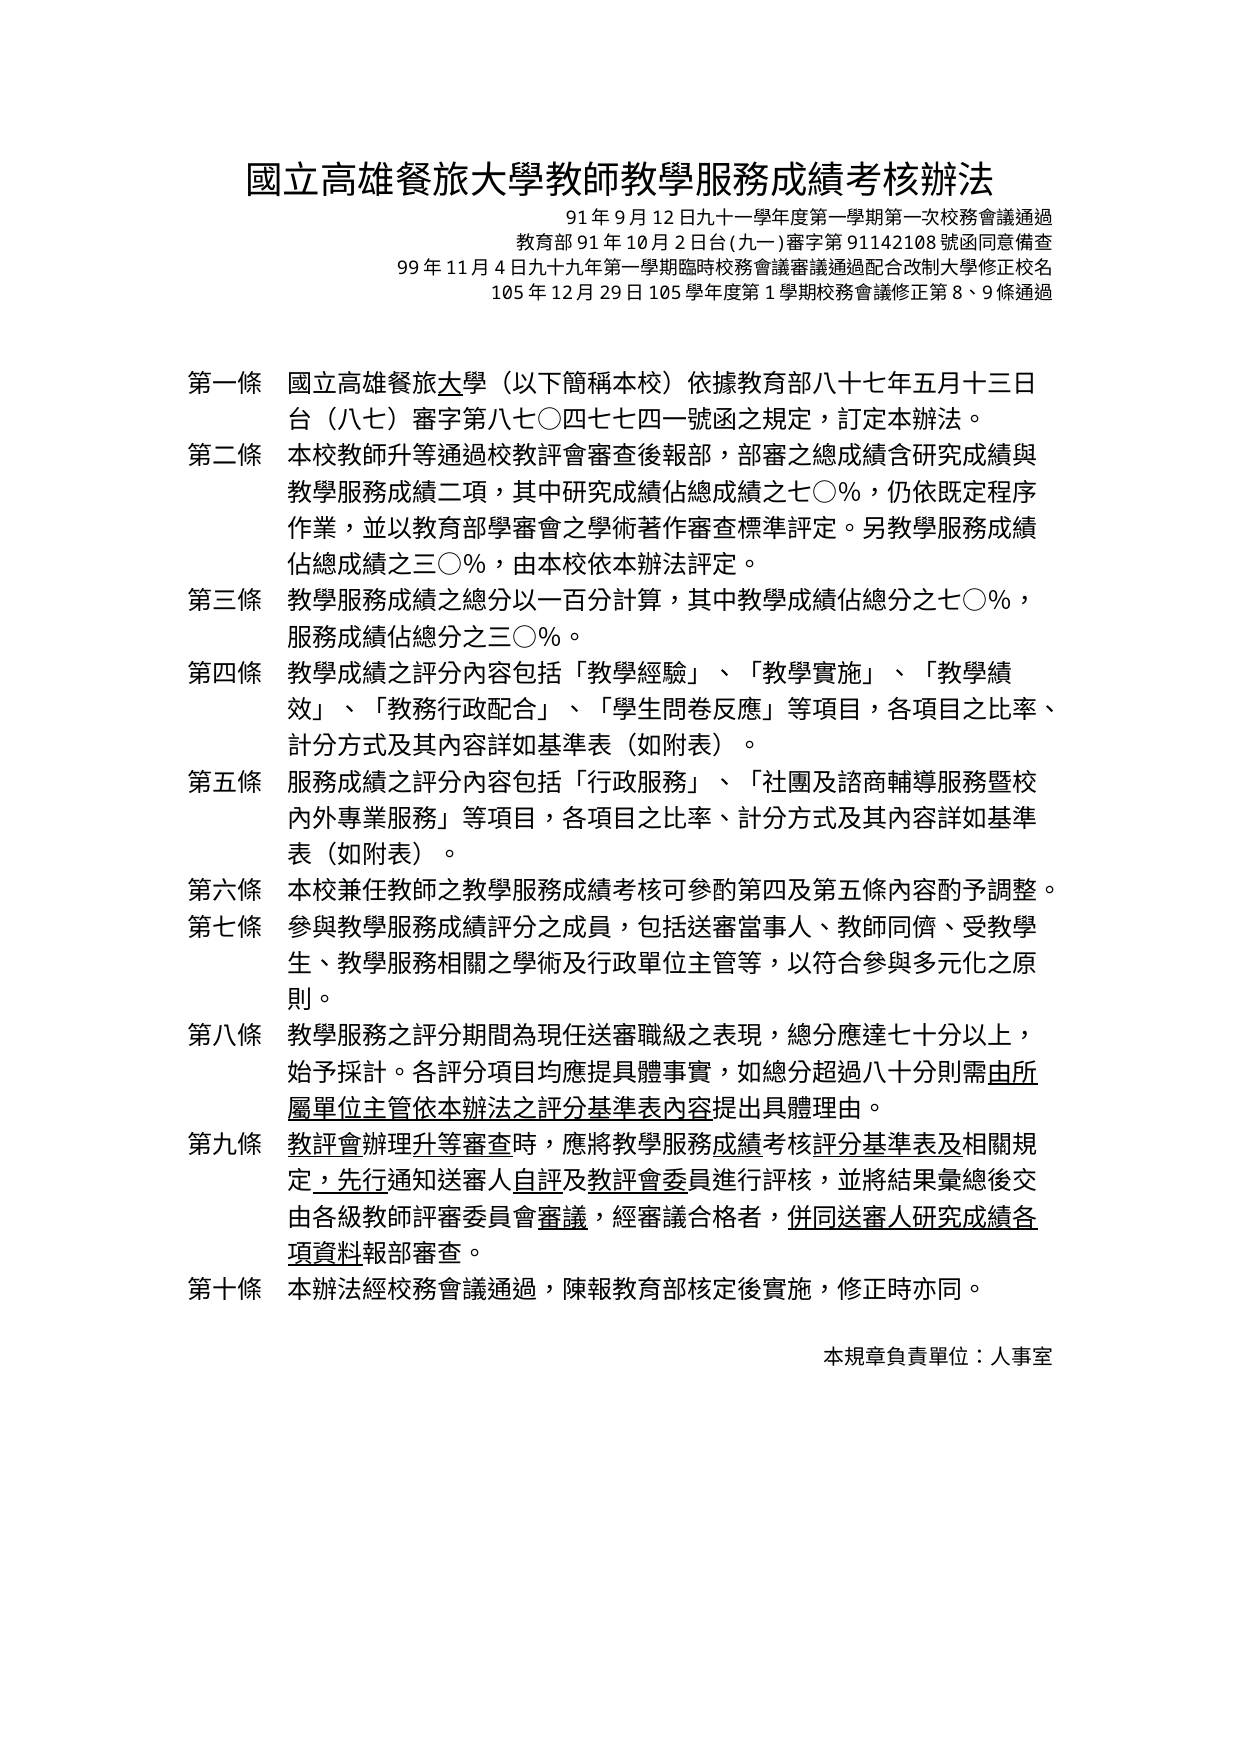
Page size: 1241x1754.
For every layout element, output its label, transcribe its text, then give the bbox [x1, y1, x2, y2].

text 第六條 本校兼任教師之教學服務成績考核可參酌第四及第五條內容酌予調整。 [187, 871, 1053, 907]
text 第九條 教評會辦理升等審查時，應將教學服務成績考核評分基準表及相關規定，先行通知送審人自評及教評會委員進行評核，並將結果彙總後交由各級教師評審委員會審議，經審議合格者，併同送審人研究成績各項資料報部審查。 [187, 1124, 1053, 1269]
text 105年12月29日105學年度第1學期校務會議修正第8、9條通過 [187, 279, 1053, 304]
text 教育部91年10月2日台(九一)審字第91142108號函同意備查 [187, 229, 1053, 254]
text 91年9月12日九十一學年度第一學期第一次校務會議通過 [187, 204, 1053, 229]
text 第三條 教學服務成績之總分以一百分計算，其中教學成績佔總分之七○％，服務成績佔總分之三○％。 [187, 581, 1053, 653]
text 第二條 本校教師升等通過校教評會審查後報部，部審之總成績含研究成績與教學服務成績二項，其中研究成績佔總成績之七○％，仍依既定程序作業，並以教育部學審會之學術著作審查標準評定。另教學服務成績佔總成績之三○％，由本校依本辦法評定。 [187, 436, 1053, 581]
text 第四條 教學成績之評分內容包括「教學經驗」、「教學實施」、「教學績效」、「教務行政配合」、「學生問卷反應」等項目，各項目之比率、計分方式及其內容詳如基準表（如附表）。 [187, 653, 1053, 762]
text 本規章負責單位：人事室 [187, 1340, 1053, 1370]
text 第一條 國立高雄餐旅大學（以下簡稱本校）依據教育部八十七年五月十三日台（八七）審字第八七○四七七四一號函之規定，訂定本辦法。 [187, 363, 1053, 436]
text 第七條 參與教學服務成績評分之成員，包括送審當事人、教師同儕、受教學生、教學服務相關之學術及行政單位主管等，以符合參與多元化之原則。 [187, 907, 1053, 1016]
text 99年11月4日九十九年第一學期臨時校務會議審議通過配合改制大學修正校名 [187, 254, 1053, 279]
text 第五條 服務成績之評分內容包括「行政服務」、「社團及諮商輔導服務暨校內外專業服務」等項目，各項目之比率、計分方式及其內容詳如基準表（如附表）。 [187, 762, 1053, 871]
text 第十條 本辦法經校務會議通過，陳報教育部核定後實施，修正時亦同。 [187, 1269, 1053, 1306]
text 國立高雄餐旅大學教師教學服務成績考核辦法 [187, 150, 1053, 204]
text 第八條 教學服務之評分期間為現任送審職級之表現，總分應達七十分以上，始予採計。各評分項目均應提具體事實，如總分超過八十分則需由所屬單位主管依本辦法之評分基準表內容提出具體理由。 [187, 1016, 1053, 1124]
